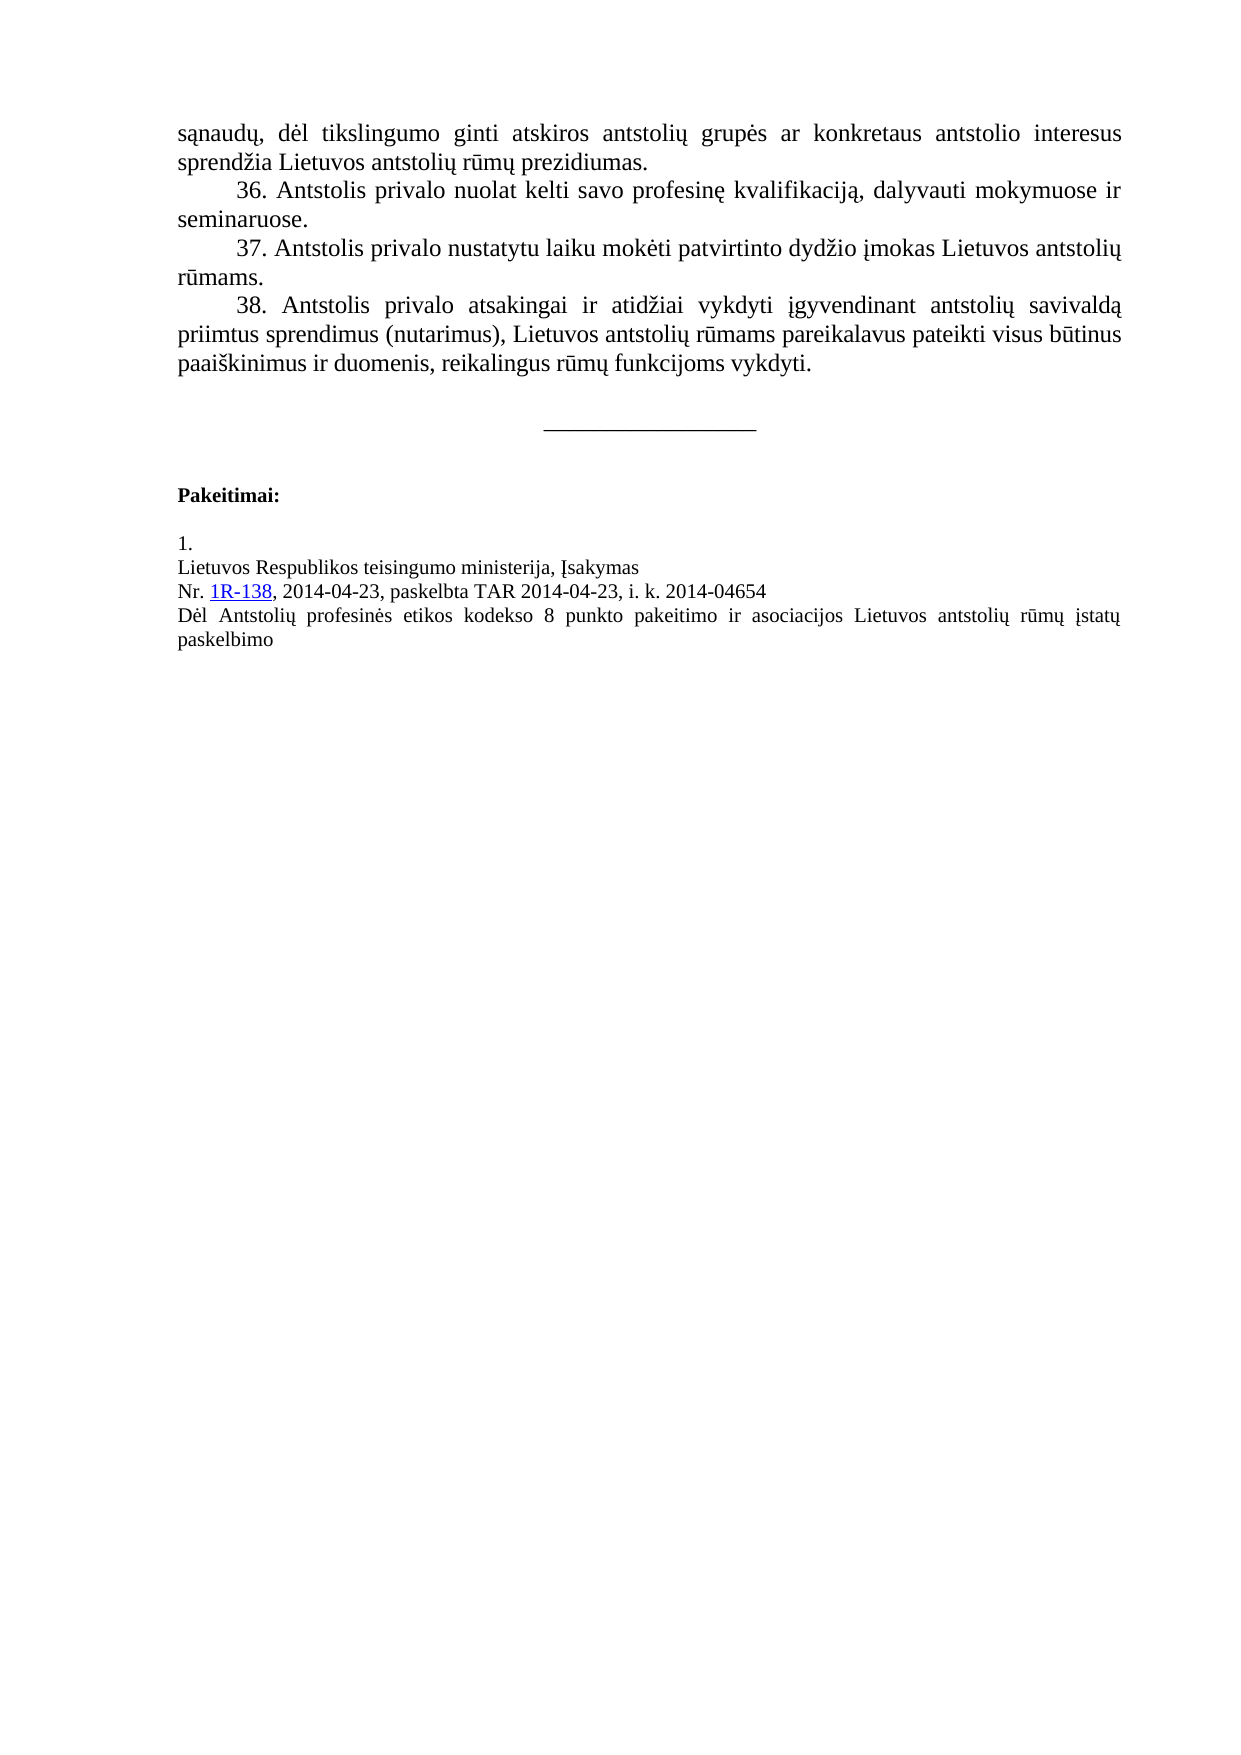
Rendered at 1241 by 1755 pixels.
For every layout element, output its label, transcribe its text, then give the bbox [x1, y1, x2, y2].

text 38. Antstolis privalo atsakingai ir atidžiai vykdyti įgyvendinant antstolių savivaldą priimtus sprendimus (nutarimus), Lietuvos antstolių rūmams pareikalavus pateikti visus būtinus paaiškinimus ir duomenis, reikalingus rūmų funkcijoms vykdyti. [177, 291, 1122, 377]
text Nr. 1R-138, 2014-04-23, paskelbta TAR 2014-04-23, i. k. 2014-04654 [177, 579, 1122, 603]
text Lietuvos Respublikos teisingumo ministerija, Įsakymas [177, 555, 1122, 579]
text _________________ [177, 406, 1122, 434]
text 37. Antstolis privalo nustatytu laiku mokėti patvirtinto dydžio įmokas Lietuvos antstolių rūmams. [177, 233, 1122, 291]
text Pakeitimai: [177, 482, 1122, 507]
text 36. Antstolis privalo nuolat kelti savo profesinę kvalifikaciją, dalyvauti mokymuose ir seminaruose. [177, 176, 1122, 233]
text Dėl Antstolių profesinės etikos kodekso 8 punkto pakeitimo ir asociacijos Lietuvos antstolių rūmų įstatų paskelbimo [177, 603, 1122, 651]
text 1. [177, 531, 1122, 555]
text sąnaudų, dėl tikslingumo ginti atskiros antstolių grupės ar konkretaus antstolio interesus sprendžia Lietuvos antstolių rūmų prezidiumas. [177, 118, 1122, 176]
